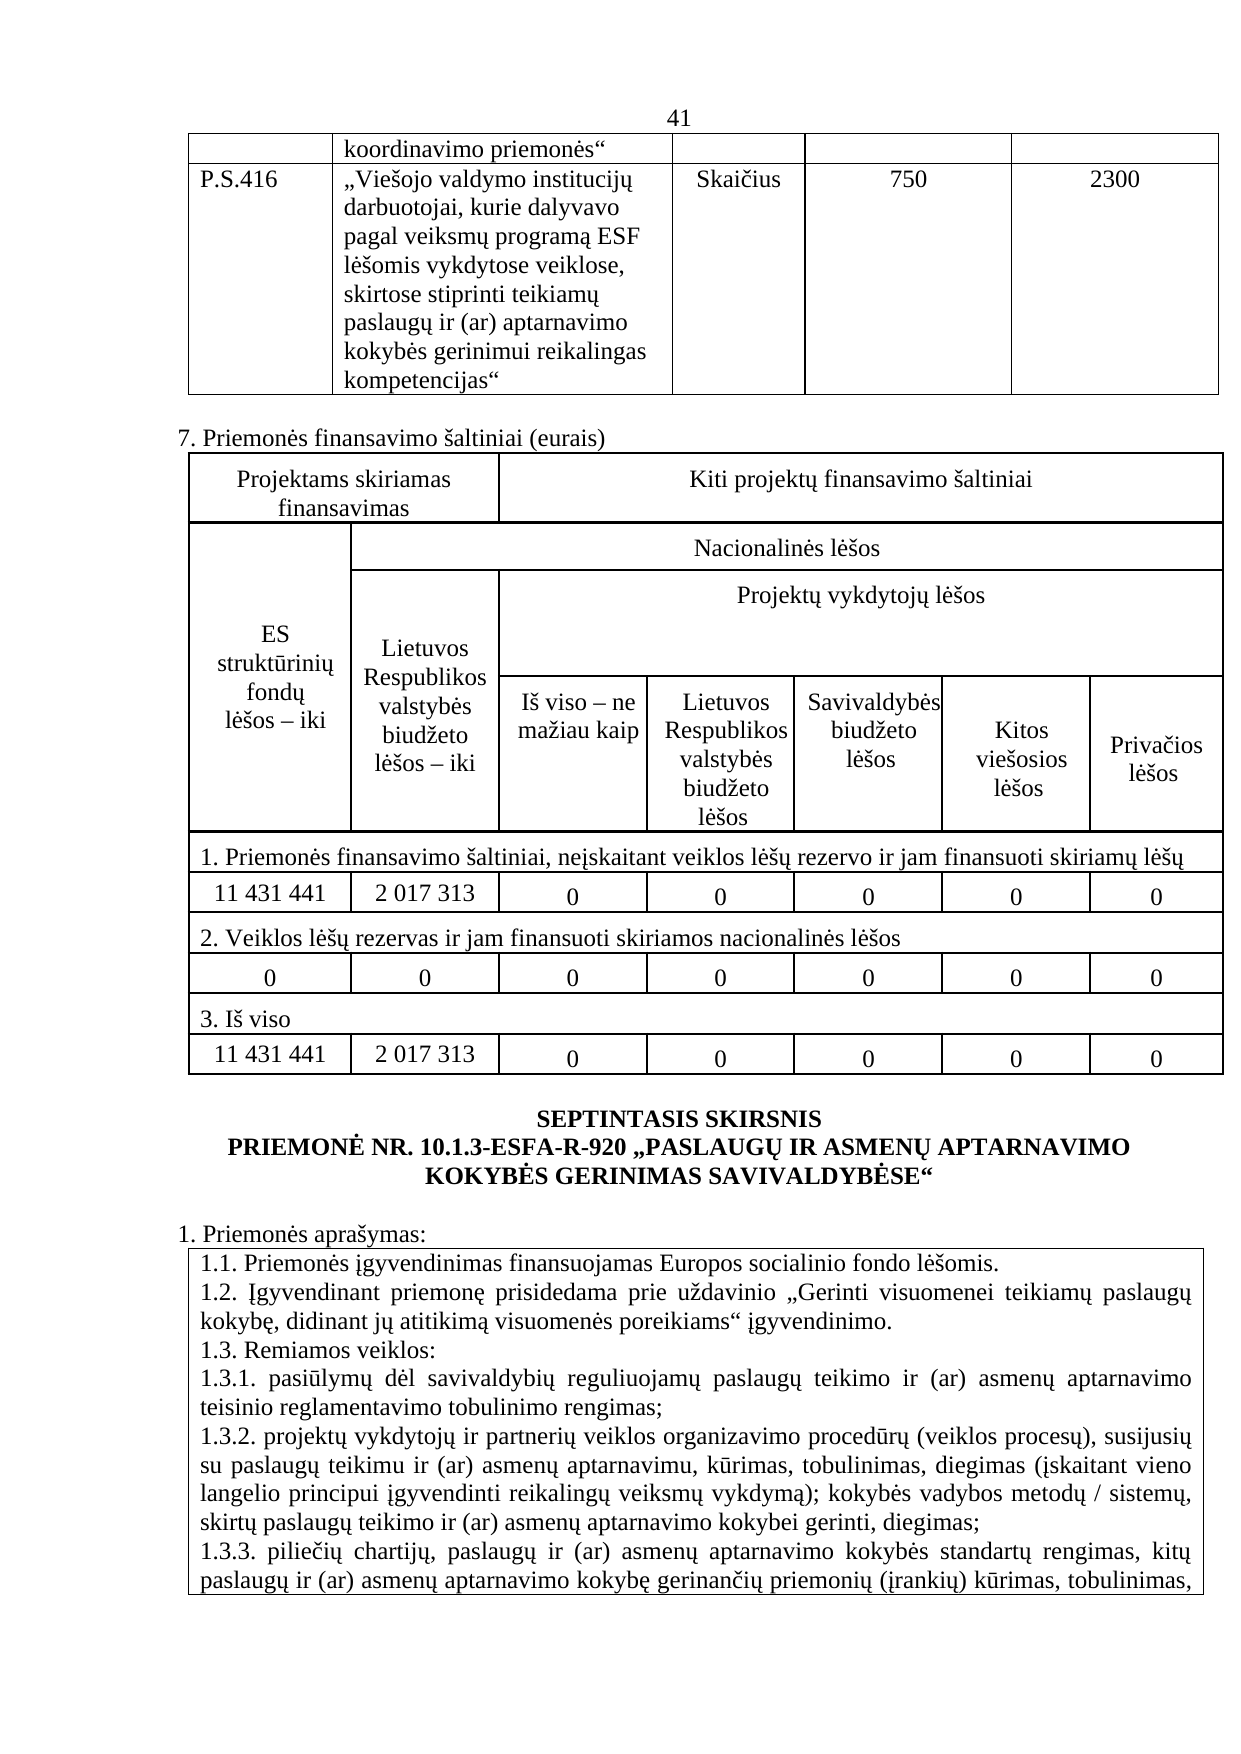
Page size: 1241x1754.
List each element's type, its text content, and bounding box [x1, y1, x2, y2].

table_cell 0 [1091, 1035, 1222, 1073]
table_cell [806, 134, 1011, 163]
text 7. Priemonės finansavimo šaltiniai (eurais) [177, 423, 1181, 452]
table_cell „Viešojo valdymo institucijų darbuotojai, kurie dalyvavo pagal veiksmų programą ESF lėšomis vykdytose veiklose, skirtose stiprinti teikiamų paslaugų ir (ar) aptarnavimo kokybės gerinimui reikalingas kompetencijas“ [333, 164, 672, 394]
table_cell 0 [943, 1035, 1089, 1073]
table_cell 2 017 313 [352, 873, 498, 911]
table_cell Kitos viešosios lėšos [943, 677, 1089, 830]
text 1. Priemonės aprašymas: [177, 1219, 1181, 1247]
table_cell Iš viso – ne mažiau kaip [500, 677, 646, 830]
table_cell 0 [500, 1035, 646, 1073]
table_cell 0 [1091, 954, 1222, 992]
table_cell Savivaldybės biudžeto lėšos [795, 677, 941, 830]
table_cell 0 [648, 1035, 793, 1073]
table_cell 0 [500, 873, 646, 911]
table_cell [1012, 134, 1218, 163]
table_cell koordinavimo priemonės“ [333, 134, 672, 163]
table_cell ES struktūrinių fondų lėšos – iki [190, 524, 350, 830]
table_cell Lietuvos Respublikos valstybės biudžeto lėšos [648, 677, 793, 830]
table_cell 0 [190, 954, 350, 992]
text PRIEMONĖ NR. 10.1.3-ESFA-R-920 „PASLAUGŲ IR ASMENŲ APTARNAVIMO KOKYBĖS GERINIMAS SAVIVALDYBĖSE“ [177, 1132, 1181, 1190]
table_cell [673, 134, 804, 163]
table_cell 0 [1091, 873, 1222, 911]
table_cell 1. Priemonės finansavimo šaltiniai, neįskaitant veiklos lėšų rezervo ir jam finansuoti skiriamų lėšų [190, 833, 1222, 871]
table_cell 750 [806, 164, 1011, 394]
table_cell [189, 134, 332, 163]
table_cell 2 017 313 [352, 1035, 498, 1073]
table_header Kiti projektų finansavimo šaltiniai [500, 454, 1222, 521]
table_cell 0 [795, 954, 941, 992]
table_cell 0 [500, 954, 646, 992]
table_cell 0 [648, 954, 793, 992]
table_cell 0 [943, 873, 1089, 911]
table_cell 0 [795, 873, 941, 911]
table_cell 0 [648, 873, 793, 911]
text SEPTINTASIS SKIRSNIS [177, 1104, 1181, 1132]
table_header Projektams skiriamas finansavimas [190, 454, 498, 521]
table_cell 3. Iš viso [190, 994, 1222, 1032]
table_cell Skaičius [673, 164, 804, 394]
table_cell Privačios lėšos [1091, 677, 1222, 830]
table_cell 11 431 441 [190, 1035, 350, 1073]
table_cell 11 431 441 [190, 873, 350, 911]
table_cell Nacionalinės lėšos [352, 524, 1222, 569]
table_cell 2. Veiklos lėšų rezervas ir jam finansuoti skiriamos nacionalinės lėšos [190, 913, 1222, 952]
table_cell Lietuvos Respublikos valstybės biudžeto lėšos – iki [352, 571, 498, 830]
table_cell 0 [795, 1035, 941, 1073]
table_cell 2300 [1012, 164, 1218, 394]
table_header 1.1. Priemonės įgyvendinimas finansuojamas Europos socialinio fondo lėšomis. 1.2. Įgyvendinant priemonę prisidedama prie uždavinio „Gerinti visuomenei teikiamų paslaugų kokybę, didinant jų atitikimą visuomenės poreikiams“ įgyvendinimo. 1.3. Remiamos veiklos: 1.3.1. pasiūlymų dėl savivaldybių reguliuojamų paslaugų teikimo ir (ar) asmenų aptarnavimo teisinio reglamentavimo tobulinimo rengimas; 1.3.2. projektų vykdytojų ir partnerių veiklos organizavimo procedūrų (veiklos procesų), susijusių su paslaugų teikimu ir (ar) asmenų aptarnavimu, kūrimas, tobulinimas, diegimas (įskaitant vieno langelio principui įgyvendinti reikalingų veiksmų vykdymą); kokybės vadybos metodų / sistemų, skirtų paslaugų teikimo ir (ar) asmenų aptarnavimo kokybei gerinti, diegimas; 1.3.3. piliečių chartijų, paslaugų ir (ar) asmenų aptarnavimo kokybės standartų rengimas, kitų paslaugų ir (ar) asmenų aptarnavimo kokybę gerinančių priemonių (įrankių) kūrimas, tobulinimas, [189, 1249, 1203, 1593]
table_cell P.S.416 [189, 164, 332, 394]
table_cell Projektų vykdytojų lėšos [500, 571, 1222, 675]
table_cell 0 [943, 954, 1089, 992]
table_cell 0 [352, 954, 498, 992]
